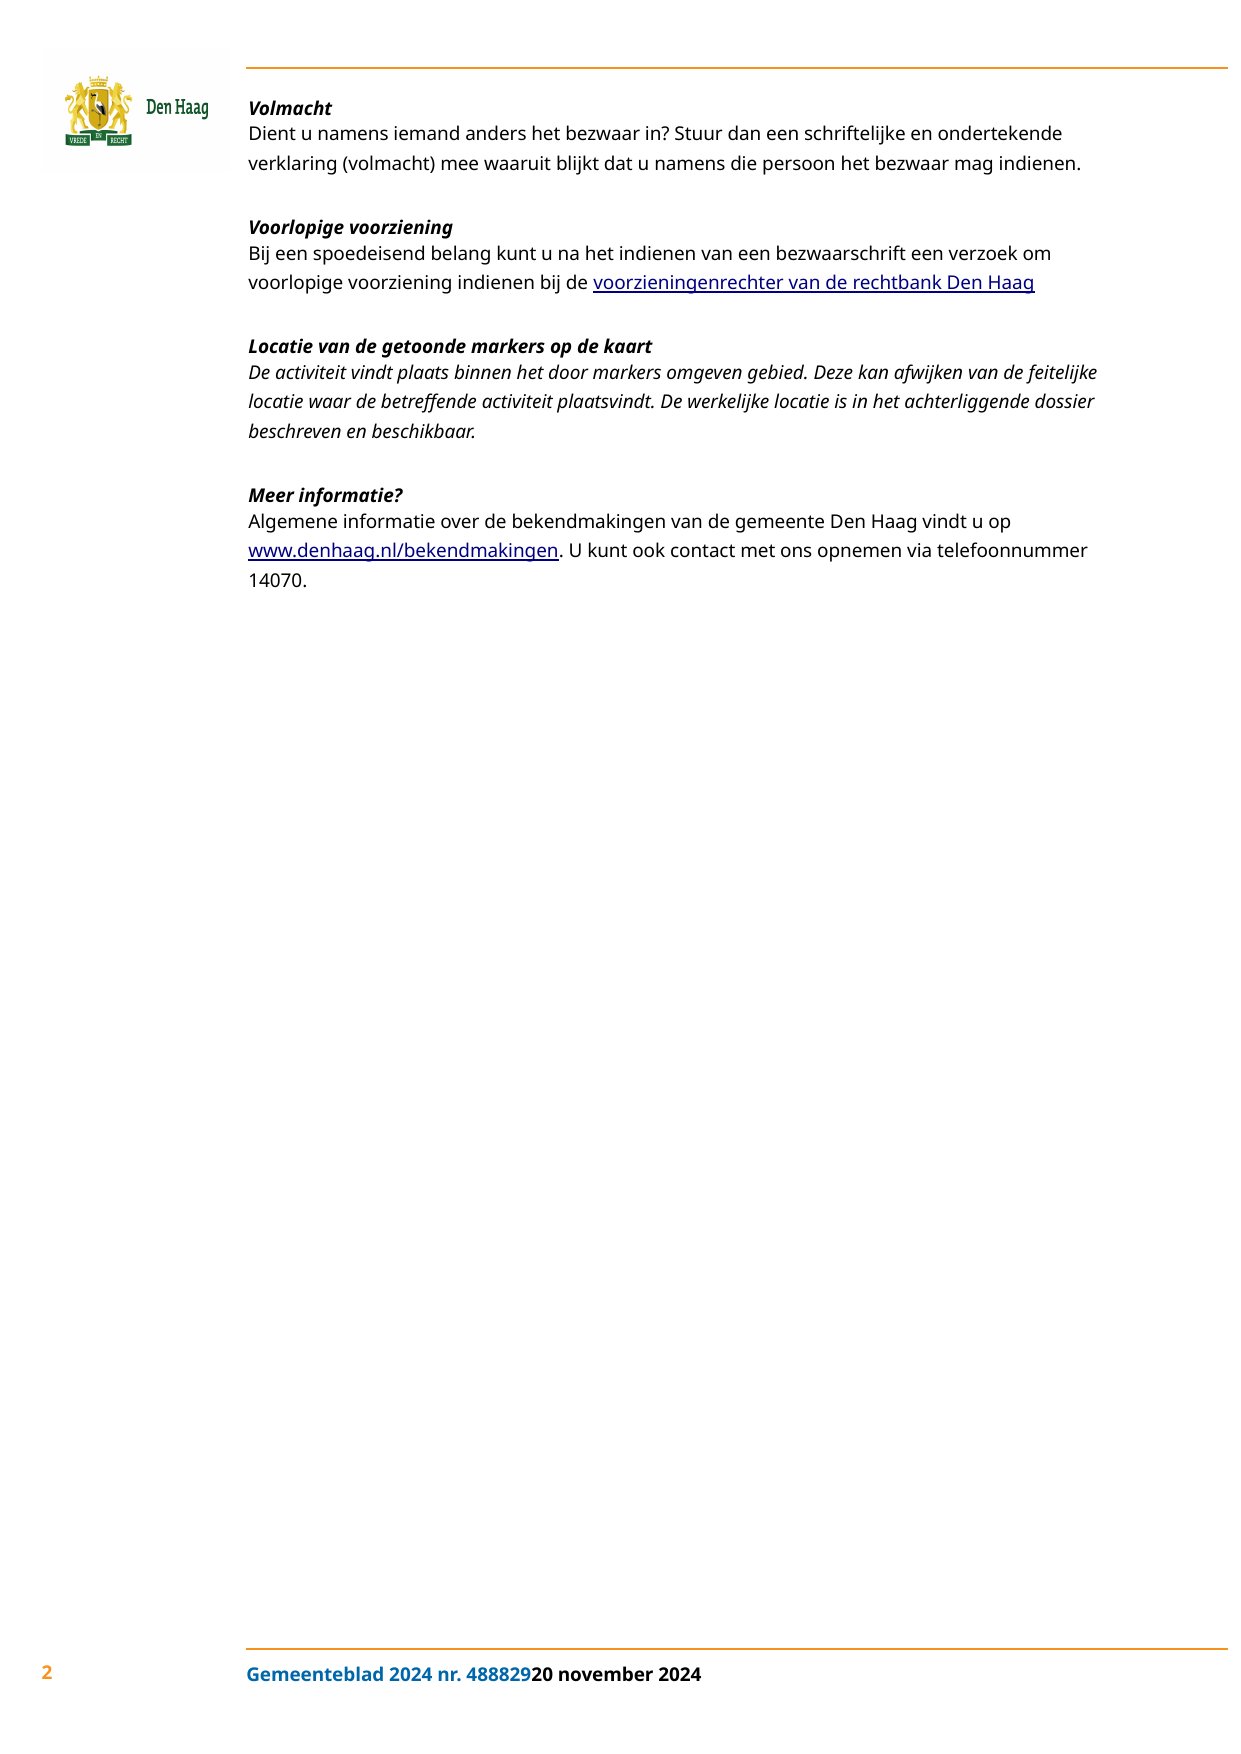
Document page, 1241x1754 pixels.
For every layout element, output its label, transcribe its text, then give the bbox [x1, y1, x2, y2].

text Locatie van de getoonde markers op de kaart [248, 333, 1152, 359]
text Voorlopige voorziening [248, 214, 1152, 240]
text De activiteit vindt plaats binnen het door markers omgeven gebied. Deze kan afwijken van de feitelijke locatie waar de betreffende activiteit plaatsvindt. De werkelijke locatie is in het achterliggende dossier beschreven en beschikbaar. [248, 359, 1152, 444]
text Meer informatie? [248, 482, 1152, 508]
text Volmacht [248, 95, 1152, 121]
text Algemene informatie over de bekendmakingen van de gemeente Den Haag vindt u op www.denhaag.nl/bekendmakingen. U kunt ook contact met ons opnemen via telefoonnummer 14070. [248, 508, 1152, 593]
text Dient u namens iemand anders het bezwaar in? Stuur dan een schriftelijke en ondertekende verklaring (volmacht) mee waaruit blijkt dat u namens die persoon het bezwaar mag indienen. [248, 121, 1152, 176]
text Bij een spoedeisend belang kunt u na het indienen van een bezwaarschrift een verzoek om voorlopige voorziening indienen bij de voorzieningenrechter van de rechtbank Den Haag [248, 240, 1152, 295]
picture [41, 47, 231, 172]
